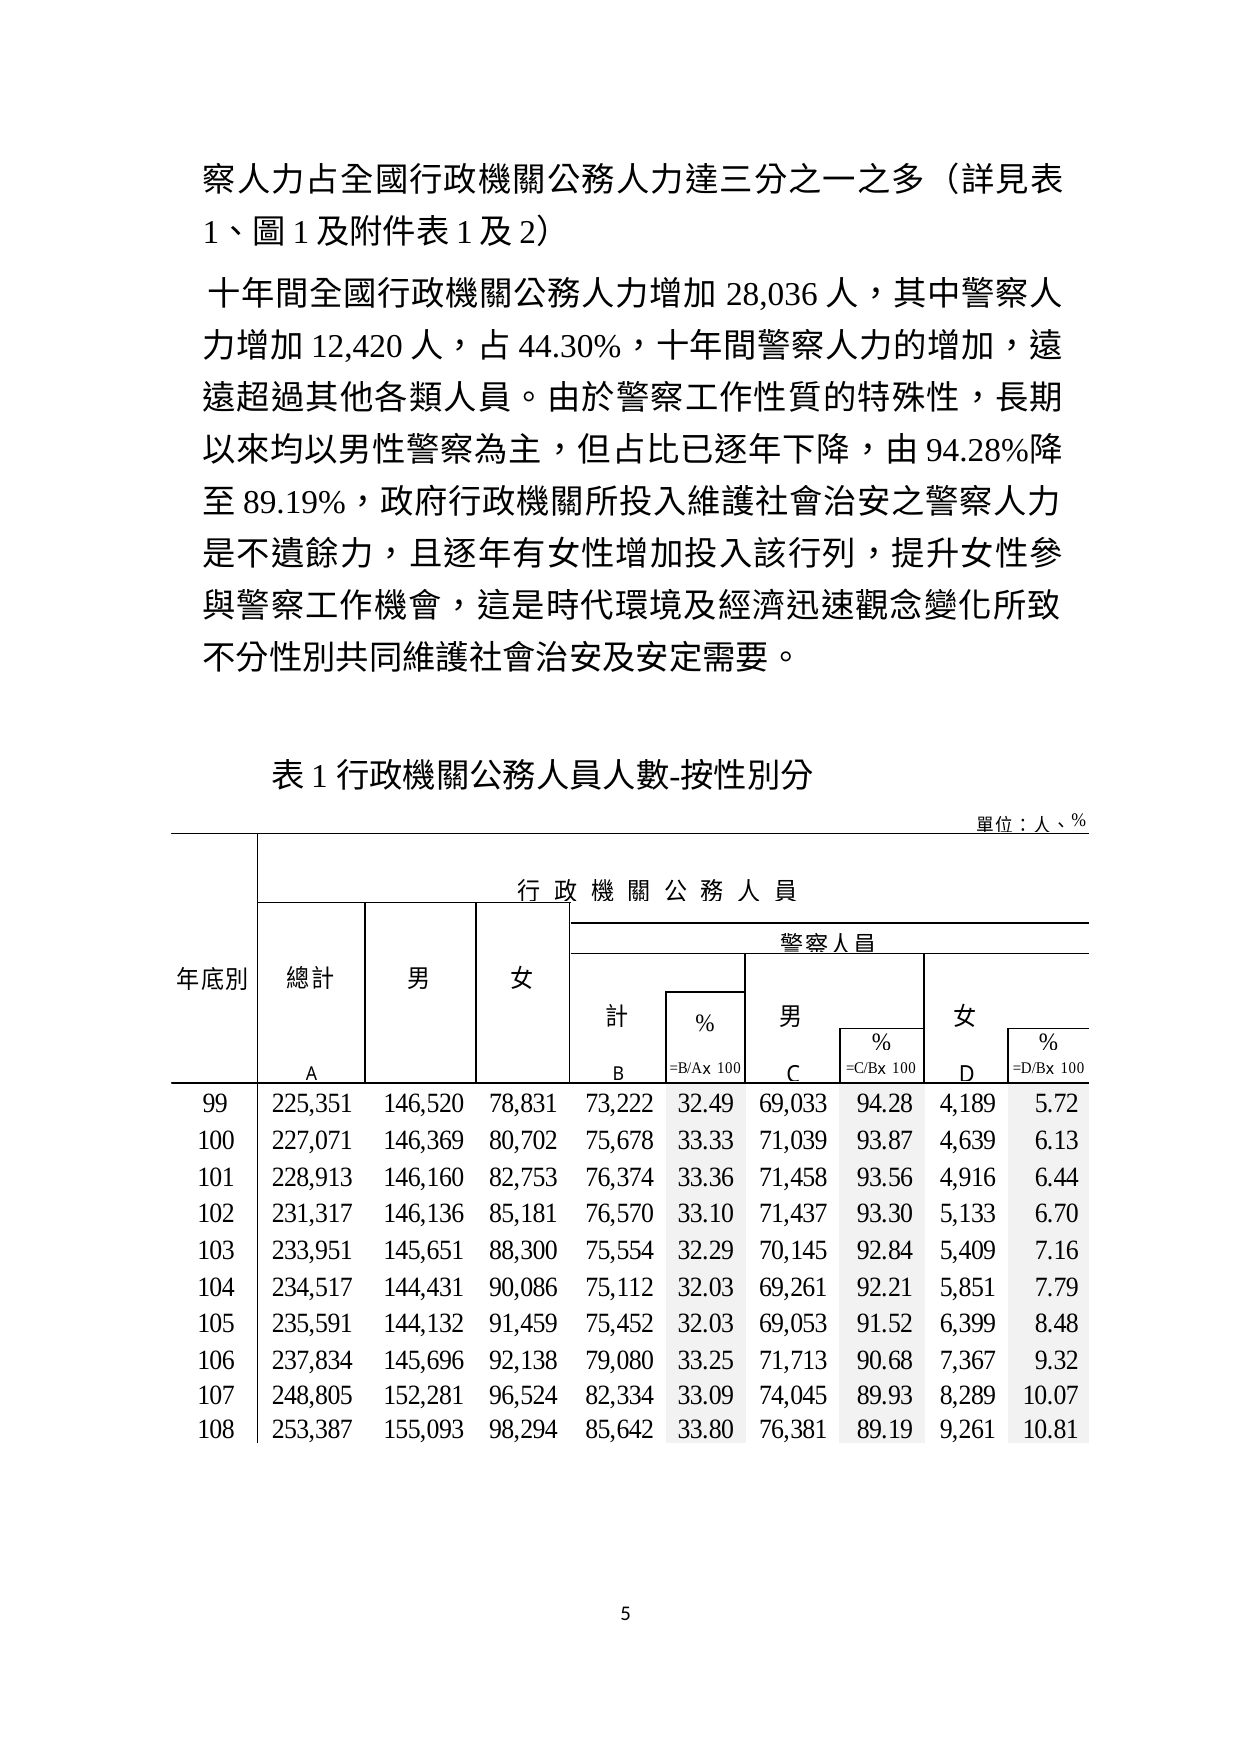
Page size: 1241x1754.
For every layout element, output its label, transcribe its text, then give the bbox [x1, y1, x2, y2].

text 察人力占全國行政機關公務人力達三分之一之多（詳見表1、圖1及附件表1及2） [89, 150, 1063, 254]
text 十年間全國行政機關公務人力增加28,036人，其中警察人力增加12,420人，占44.30%，十年間警察人力的增加，遠遠超過其他各類人員。由於警察工作性質的特殊性，長期以來均以男性警察為主，但占比已逐年下降，由94.28%降至89.19%，政府行政機關所投入維護社會治安之警察人力是不遺餘力，且逐年有女性增加投入該行列，提升女性參與警察工作機會，這是時代環境及經濟迅速觀念變化所致，不分性別共同維護社會治安及安定需要。 [133, 263, 1063, 680]
text 表1 行政機關公務人員人數-按性別分 [187, 747, 1063, 797]
